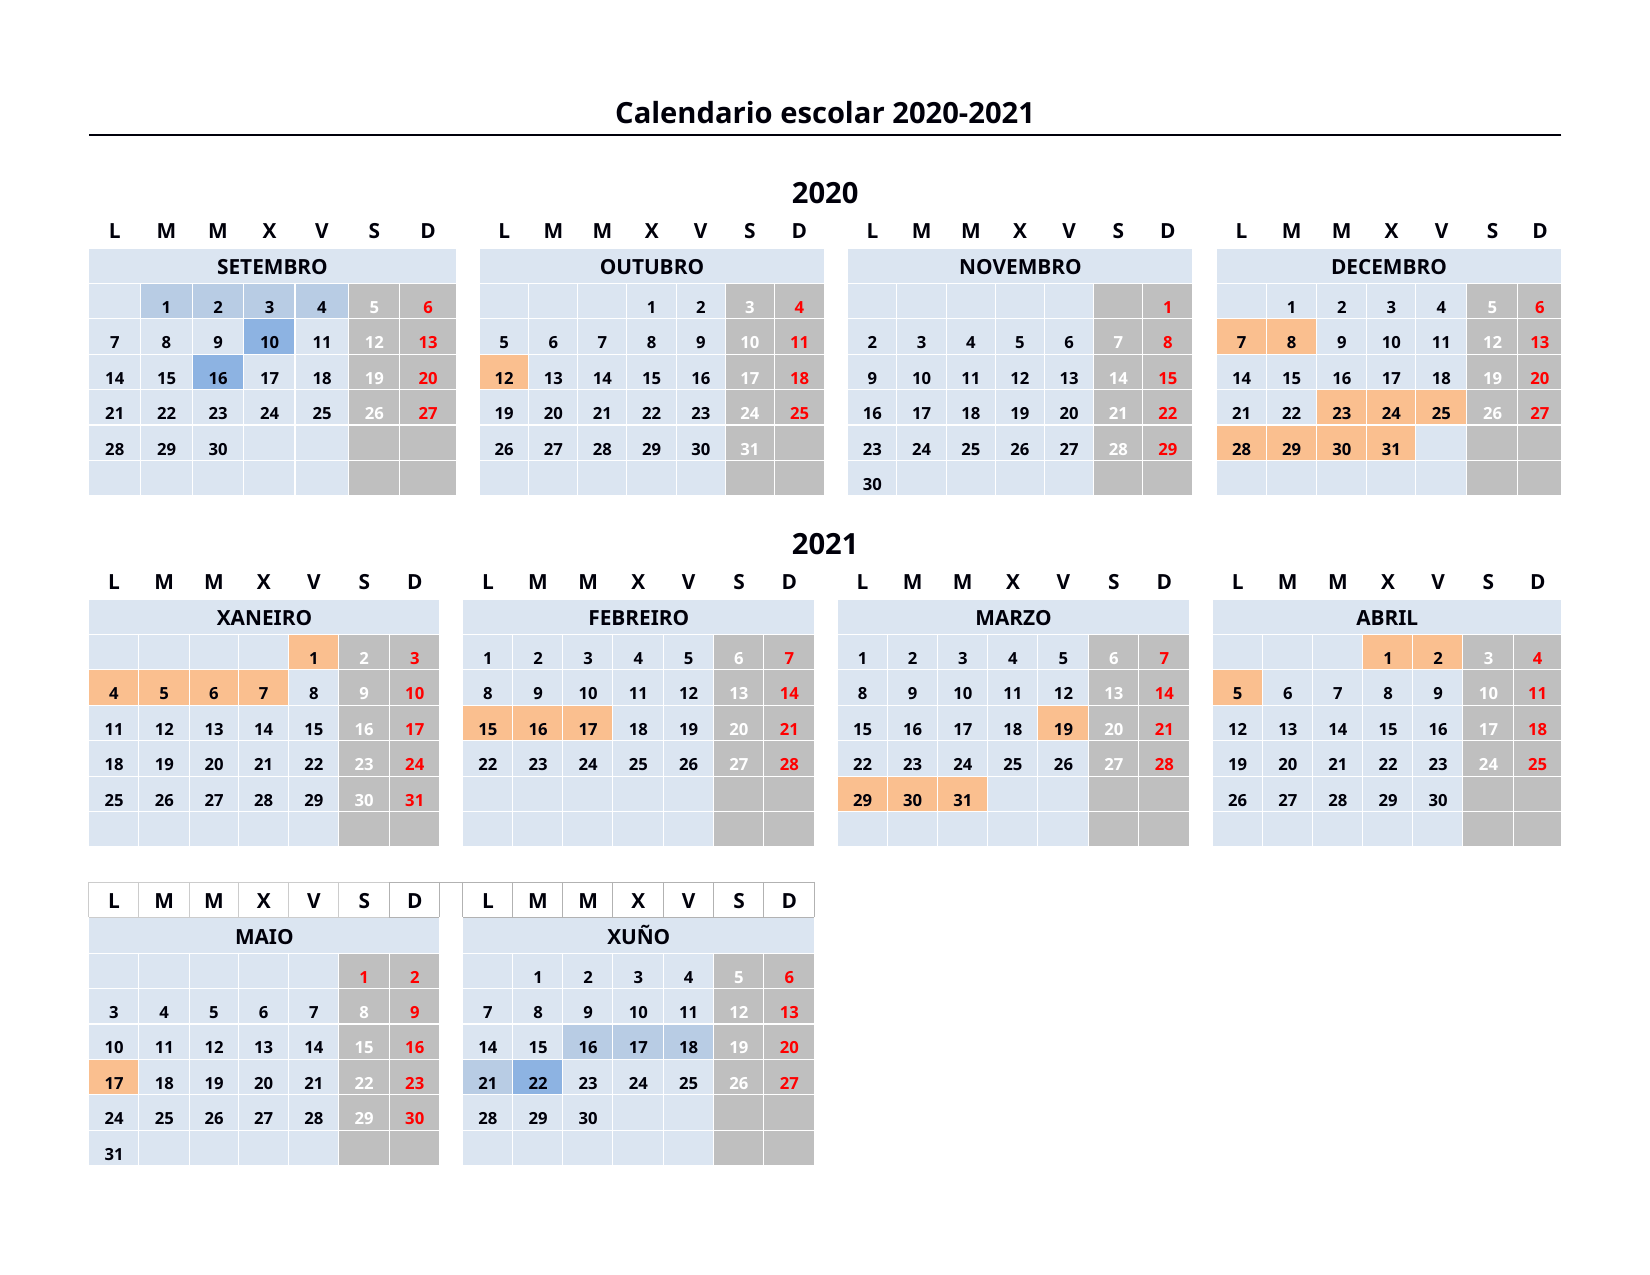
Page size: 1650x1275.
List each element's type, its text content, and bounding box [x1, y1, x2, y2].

table_cell 3 [244, 284, 294, 318]
table_cell 6 [1263, 670, 1312, 705]
table_cell X [239, 883, 288, 917]
table_cell 30 [1317, 426, 1366, 460]
table_cell 21 [1139, 706, 1189, 740]
table_cell 26 [139, 777, 189, 811]
table_cell 11 [664, 989, 713, 1023]
table_cell [897, 284, 946, 318]
table_cell [838, 1025, 887, 1059]
table_cell 9 [193, 319, 243, 354]
table_cell 26 [190, 1095, 238, 1130]
table_cell 30 [888, 777, 937, 811]
table_cell 1 [1143, 284, 1192, 318]
table_cell [1190, 954, 1212, 988]
table_cell 4 [1416, 284, 1466, 318]
table_cell 28 [463, 1095, 512, 1130]
table_cell [1514, 954, 1561, 988]
table_cell [529, 284, 577, 318]
table_cell 14 [1094, 355, 1142, 389]
table_cell 28 [289, 1095, 338, 1130]
table_cell [938, 1095, 987, 1130]
table_cell 23 [193, 390, 243, 424]
table_cell 11 [1514, 670, 1561, 705]
table_cell 20 [1089, 706, 1138, 740]
table_cell 30 [193, 426, 243, 460]
table_cell [1363, 989, 1412, 1023]
table_cell 6 [239, 989, 288, 1023]
table_cell [815, 883, 837, 917]
table_cell 10 [1367, 319, 1415, 354]
table_cell [1038, 989, 1088, 1023]
table_cell [89, 635, 138, 669]
table_cell 14 [1313, 706, 1362, 740]
table_header L [848, 212, 897, 247]
table_cell 5 [1467, 284, 1517, 318]
table_cell Abril [1213, 600, 1561, 634]
table_cell 2 [888, 635, 937, 669]
table_cell 1 [463, 635, 512, 669]
table_cell [1094, 461, 1142, 495]
table_cell 9 [390, 989, 439, 1023]
table_cell 13 [529, 355, 577, 389]
table_cell 17 [1463, 706, 1513, 740]
table_cell [815, 954, 837, 988]
table_cell 25 [89, 777, 138, 811]
table_cell [578, 461, 626, 495]
table_cell 13 [1045, 355, 1093, 389]
table_cell [1313, 1095, 1362, 1130]
table_cell 31 [390, 777, 439, 811]
table_cell 27 [714, 741, 763, 776]
table_cell 19 [480, 390, 528, 424]
table_cell 7 [239, 670, 288, 705]
table_cell 23 [563, 1060, 612, 1094]
table_cell [947, 284, 995, 318]
table_cell [838, 883, 1189, 917]
table_header M [529, 212, 578, 247]
table_cell 23 [1317, 390, 1366, 424]
table_cell [815, 1131, 837, 1165]
table_cell [848, 284, 896, 318]
table_cell [988, 1131, 1037, 1165]
table_cell [825, 461, 847, 495]
table_cell 13 [1518, 319, 1561, 354]
table_cell [1313, 812, 1362, 846]
table_cell 17 [390, 706, 439, 740]
table_cell [1263, 812, 1312, 846]
table_cell [815, 1060, 837, 1094]
table_cell [815, 777, 837, 811]
table_cell 12 [996, 355, 1044, 389]
table_cell 4 [296, 284, 348, 318]
table_cell 11 [1416, 319, 1466, 354]
table_cell 11 [988, 670, 1037, 705]
table_cell 3 [1367, 284, 1415, 318]
table_cell Decembro [1217, 249, 1561, 283]
table_cell [1514, 883, 1561, 917]
table_header M [938, 563, 988, 598]
table_cell 2 [848, 319, 896, 354]
table_cell 9 [677, 319, 725, 354]
table_cell 15 [289, 706, 338, 740]
table_cell [613, 777, 663, 811]
table_cell [190, 954, 238, 988]
table_cell 16 [888, 706, 937, 740]
table_cell 18 [1514, 706, 1561, 740]
table_cell 19 [1213, 741, 1262, 776]
table_cell [1089, 1025, 1138, 1059]
table_cell 29 [838, 777, 887, 811]
table_cell [664, 777, 713, 811]
table_cell [1038, 1025, 1088, 1059]
table_cell 3 [825, 284, 847, 318]
table_cell 31 [89, 1131, 138, 1165]
table_cell 17 [938, 706, 987, 740]
table_cell 24 [726, 390, 774, 424]
table_cell 7 [89, 319, 140, 354]
table_cell [1190, 883, 1212, 917]
table_cell [1094, 284, 1142, 318]
table_header V [1416, 212, 1467, 247]
table_cell 25 [947, 426, 995, 460]
table_cell 9 [513, 670, 562, 705]
table_cell [1518, 426, 1561, 460]
table_cell 16 [563, 1025, 612, 1059]
table_cell 9 [563, 989, 612, 1023]
table_cell 27 [190, 777, 238, 811]
table_cell [1190, 600, 1212, 634]
table_cell 5 [480, 319, 528, 354]
table_cell 14 [1217, 355, 1266, 389]
table_cell [457, 284, 479, 318]
table_cell 29 [289, 777, 338, 811]
table_cell 23 [888, 741, 937, 776]
table_cell [1413, 812, 1462, 846]
table_cell [1190, 777, 1212, 811]
table_cell 1 [289, 635, 338, 669]
table_cell [440, 706, 462, 740]
table_cell [815, 635, 837, 669]
table_cell [390, 1131, 439, 1165]
table_cell 24 [390, 741, 439, 776]
table_cell 8 [1267, 319, 1316, 354]
table_cell [888, 1060, 937, 1094]
table_cell [289, 954, 338, 988]
table_header D [389, 563, 440, 598]
table_cell [1514, 1131, 1561, 1165]
table_header S [1094, 212, 1143, 247]
table_cell [239, 635, 288, 669]
table_cell 17 [89, 1060, 138, 1094]
table_cell [938, 954, 987, 988]
table_cell 13 [1263, 706, 1312, 740]
table_cell 9 [1413, 670, 1462, 705]
table_header M [1313, 563, 1363, 598]
table_cell [1213, 989, 1262, 1023]
table_cell [664, 812, 713, 846]
table_cell [825, 355, 847, 389]
table_cell [244, 426, 294, 460]
table_cell 26 [480, 426, 528, 460]
table_cell [815, 989, 837, 1023]
table_header [1190, 563, 1212, 598]
table_header V [1044, 212, 1093, 247]
table_cell 2 [513, 635, 562, 669]
table_cell [1190, 1131, 1212, 1165]
table_cell 2 [563, 954, 612, 988]
table_cell 1 [627, 284, 676, 318]
table_cell SETEMBRO [89, 249, 456, 283]
table_header M [897, 212, 946, 247]
table_cell 1 [1267, 284, 1316, 318]
table_cell 17 [726, 355, 774, 389]
table_cell [613, 812, 663, 846]
table_header V [676, 212, 725, 247]
table_cell [463, 777, 512, 811]
table_header M [578, 212, 627, 247]
table_cell 18 [988, 706, 1037, 740]
table_cell [815, 670, 837, 705]
table_header V [663, 563, 714, 598]
table_cell 26 [1038, 741, 1088, 776]
table_cell 28 [1139, 741, 1189, 776]
table_cell [838, 918, 1189, 953]
table_cell [1363, 1025, 1412, 1059]
table_cell [1416, 461, 1466, 495]
table_cell 16 [1317, 355, 1366, 389]
table_cell 21 [1313, 741, 1362, 776]
table_cell [1463, 1131, 1513, 1165]
table_cell 14 [239, 706, 288, 740]
table_cell [714, 812, 763, 846]
table_cell 29 [513, 1095, 562, 1130]
table_cell 1 [339, 954, 389, 988]
table_cell [1463, 1095, 1513, 1130]
table_cell 4 [775, 284, 824, 318]
table_cell [1413, 1060, 1462, 1094]
table_cell [888, 1131, 937, 1165]
table_cell [563, 1131, 612, 1165]
table_cell 29 [339, 1095, 389, 1130]
table_cell [838, 1060, 887, 1094]
table_cell [764, 1131, 814, 1165]
table_cell [888, 1025, 937, 1059]
table_header M [946, 212, 995, 247]
table_cell 29 [627, 426, 676, 460]
table_header D [1518, 212, 1561, 247]
table_cell 7 [463, 989, 512, 1023]
table_cell 28 [764, 741, 814, 776]
table_cell 16 [848, 390, 896, 424]
table_cell [139, 1131, 189, 1165]
table_cell 17 [563, 706, 612, 740]
table_cell 19 [1467, 355, 1517, 389]
table_header L [463, 563, 513, 598]
table_cell [838, 1131, 887, 1165]
table_cell 6 [190, 670, 238, 705]
table_cell [190, 635, 238, 669]
table_cell 28 [1313, 777, 1362, 811]
table_cell [1038, 812, 1088, 846]
table_cell MAiO [89, 918, 439, 953]
table_cell 5 [714, 954, 763, 988]
table_cell 12 [714, 989, 763, 1023]
table_cell [190, 1131, 238, 1165]
table_cell 1 [141, 284, 192, 318]
table_cell 23 [1413, 741, 1462, 776]
table_cell 25 [139, 1095, 189, 1130]
table_cell 11 [775, 319, 824, 354]
table_cell 16 [193, 355, 243, 389]
table_cell [838, 989, 887, 1023]
table_cell [440, 812, 462, 846]
table_cell [289, 1131, 338, 1165]
table_cell [463, 954, 512, 988]
table_cell 20 [400, 355, 456, 389]
table_cell 5 [996, 319, 1044, 354]
table_cell [190, 812, 238, 846]
table_cell [1190, 1025, 1212, 1059]
table_cell [1363, 1095, 1412, 1130]
table_cell Novembro [848, 249, 1192, 283]
table_cell [139, 635, 189, 669]
table_cell [440, 741, 462, 776]
table_cell [1045, 461, 1093, 495]
table_cell [764, 777, 814, 811]
table_cell [664, 1131, 713, 1165]
table_cell 16 [513, 706, 562, 740]
table_cell 3 [897, 319, 946, 354]
table_header S [1089, 563, 1139, 598]
table_cell [89, 812, 138, 846]
table_cell 19 [349, 355, 399, 389]
table_cell [988, 1060, 1037, 1094]
table_cell [947, 461, 995, 495]
table_cell 11 [947, 355, 995, 389]
table_cell [838, 954, 887, 988]
table_cell 20 [764, 1025, 814, 1059]
table_cell [1139, 777, 1189, 811]
table_header M [189, 563, 238, 598]
table_cell 27 [529, 426, 577, 460]
table_cell 26 [1467, 390, 1517, 424]
table_cell 6 [529, 319, 577, 354]
table_cell 17 [613, 1025, 663, 1059]
table_cell [1467, 426, 1517, 460]
table_cell [988, 1025, 1037, 1059]
table_cell D [764, 883, 814, 917]
table_cell S [714, 883, 763, 917]
table_cell 16 [1413, 706, 1462, 740]
table_cell MARZO [838, 600, 1189, 634]
table_cell 8 [627, 319, 676, 354]
table_cell 10 [726, 319, 774, 354]
table_cell 27 [1089, 741, 1138, 776]
table_cell 6 [400, 284, 456, 318]
table_cell 24 [1463, 741, 1513, 776]
table_cell 21 [239, 741, 288, 776]
table_cell 26 [1213, 777, 1262, 811]
table_cell 22 [463, 741, 512, 776]
table_cell [938, 1025, 987, 1059]
table_cell 22 [1143, 390, 1192, 424]
table_cell Febreiro [463, 600, 814, 634]
table_header D [1143, 212, 1193, 247]
table_cell 19 [139, 741, 189, 776]
table_cell [440, 848, 462, 882]
table_cell 30 [339, 777, 389, 811]
table_cell 15 [463, 706, 512, 740]
table_cell [1139, 812, 1189, 846]
table_cell [775, 461, 824, 495]
table_cell [440, 954, 462, 988]
table_cell 25 [296, 390, 348, 424]
table_cell 7 [1139, 635, 1189, 669]
table_cell [938, 812, 987, 846]
table_cell [938, 1060, 987, 1094]
table_cell [938, 989, 987, 1023]
table_header M [1263, 563, 1313, 598]
table_cell [563, 812, 612, 846]
table_header X [613, 563, 663, 598]
table_cell 20 [714, 706, 763, 740]
table_cell [1190, 706, 1212, 740]
table_cell [714, 1131, 763, 1165]
table_cell 8 [513, 989, 562, 1023]
table_cell [1190, 1095, 1212, 1130]
table_cell [1514, 989, 1561, 1023]
table_cell [1089, 1095, 1138, 1130]
table_cell 18 [664, 1025, 713, 1059]
table_cell [1139, 989, 1189, 1023]
table_cell 3 [613, 954, 663, 988]
table_cell 21 [289, 1060, 338, 1094]
table_cell L [89, 883, 138, 917]
table_cell 7 [1094, 319, 1142, 354]
table_cell [1514, 1095, 1561, 1130]
table_cell 12 [1467, 319, 1517, 354]
table_cell [888, 954, 937, 988]
table_cell [1190, 812, 1212, 846]
table_cell [1463, 954, 1513, 988]
table_cell [1514, 1060, 1561, 1094]
table_cell 24 [244, 390, 294, 424]
table_cell 10 [938, 670, 987, 705]
table_cell 22 [513, 1060, 562, 1094]
table_cell [1413, 1025, 1462, 1059]
table_cell [1514, 777, 1561, 811]
table_cell [457, 355, 479, 389]
table_cell [1263, 1095, 1312, 1130]
table_cell [1213, 635, 1262, 669]
table_cell [1139, 954, 1189, 988]
table_header L [89, 563, 139, 598]
table_header X [627, 212, 676, 247]
table_cell [988, 954, 1037, 988]
table_cell [1313, 1131, 1362, 1165]
table_header V [1038, 563, 1088, 598]
table_cell 8 [838, 670, 887, 705]
table_cell 12 [1038, 670, 1088, 705]
table_cell [714, 1095, 763, 1130]
table_cell [1213, 812, 1262, 846]
table_cell [1463, 1025, 1513, 1059]
table_cell [1363, 1060, 1412, 1094]
table_cell 29 [1143, 426, 1192, 460]
table_cell 24 [613, 1060, 663, 1094]
table_cell [1263, 1025, 1312, 1059]
table_cell 6 [1045, 319, 1093, 354]
table_cell [440, 670, 462, 705]
table_cell [440, 1060, 462, 1094]
table_cell [825, 390, 847, 424]
table_cell 10 [563, 670, 612, 705]
table_cell [239, 812, 288, 846]
table_cell [578, 284, 626, 318]
table_cell [815, 848, 837, 882]
table_cell [400, 426, 456, 460]
table_cell 28 [1094, 426, 1142, 460]
table_cell 12 [139, 706, 189, 740]
table_cell [838, 848, 1189, 882]
table_cell [513, 812, 562, 846]
table_cell L [463, 883, 512, 917]
table_cell [714, 777, 763, 811]
table_cell 23 [677, 390, 725, 424]
table_cell [1193, 355, 1216, 389]
table_cell 27 [764, 1060, 814, 1094]
table_cell 6 [1518, 284, 1561, 318]
table_cell 9 [848, 355, 896, 389]
table_cell 18 [89, 741, 138, 776]
table_cell [815, 918, 837, 953]
table_cell 2 [1317, 284, 1366, 318]
table_cell 24 [938, 741, 987, 776]
table_cell V [664, 883, 713, 917]
table_cell [139, 812, 189, 846]
table_cell [1467, 461, 1517, 495]
table_cell 5 [349, 284, 399, 318]
table_cell [838, 1095, 887, 1130]
table_cell [1213, 1095, 1262, 1130]
table_cell [897, 461, 946, 495]
table_cell [1217, 461, 1266, 495]
table_cell [815, 1095, 837, 1130]
table_cell [1139, 1060, 1189, 1094]
table_header M [139, 563, 189, 598]
table_cell [1089, 1060, 1138, 1094]
table_cell 7 [1217, 319, 1266, 354]
table_cell 26 [714, 1060, 763, 1094]
table_cell [764, 812, 814, 846]
table_cell 23 [390, 1060, 439, 1094]
table_header D [774, 212, 824, 247]
table_cell [996, 461, 1044, 495]
table_header D [764, 563, 814, 598]
table_cell 11 [139, 1025, 189, 1059]
table_cell [457, 461, 479, 495]
table_cell 19 [190, 1060, 238, 1094]
table_cell 12 [190, 1025, 238, 1059]
table_header X [244, 212, 295, 247]
table_cell [888, 1095, 937, 1130]
table_cell [339, 1131, 389, 1165]
table_cell 14 [764, 670, 814, 705]
table_cell 25 [664, 1060, 713, 1094]
table_cell [988, 812, 1037, 846]
table_cell [440, 917, 462, 953]
table_cell 17 [1367, 355, 1415, 389]
table_cell 7 [578, 319, 626, 354]
table_cell [1217, 284, 1266, 318]
table_cell [440, 883, 462, 917]
table_cell V [289, 883, 338, 917]
table_cell [296, 461, 348, 495]
table_cell 25 [1416, 390, 1466, 424]
table_cell 30 [1413, 777, 1462, 811]
table_cell [1263, 635, 1312, 669]
table_cell [988, 777, 1037, 811]
table_cell [1213, 1131, 1262, 1165]
table_cell 3 [1463, 635, 1513, 669]
table_header V [295, 212, 348, 247]
table_cell 14 [289, 1025, 338, 1059]
table_cell [1139, 1095, 1189, 1130]
table_header X [1363, 563, 1413, 598]
table_cell 13 [239, 1025, 288, 1059]
table_cell 19 [714, 1025, 763, 1059]
table_header M [192, 212, 243, 247]
table_cell M [563, 883, 612, 917]
table_cell 10 [613, 989, 663, 1023]
table_cell 11 [296, 319, 348, 354]
table_cell [775, 426, 824, 460]
table_cell [1416, 426, 1466, 460]
table_cell [1317, 461, 1366, 495]
table_cell 26 [996, 426, 1044, 460]
table_header D [400, 212, 456, 247]
table_cell [89, 954, 138, 988]
table_cell Xaneiro [89, 600, 439, 634]
table_cell 19 [996, 390, 1044, 424]
table_cell [1190, 741, 1212, 776]
table_cell [1190, 989, 1212, 1023]
table_cell [1089, 812, 1138, 846]
table_cell S [339, 883, 389, 917]
table_cell 3 [89, 989, 138, 1023]
table_cell M [139, 883, 189, 917]
table_cell 4 [988, 635, 1037, 669]
table_cell 12 [349, 319, 399, 354]
table_cell [988, 989, 1037, 1023]
table_header [440, 563, 463, 598]
table_cell 9 [1317, 319, 1366, 354]
table_header S [1463, 563, 1513, 598]
table_cell [815, 706, 837, 740]
table_cell 20 [529, 390, 577, 424]
table_header M [563, 563, 613, 598]
table_cell [400, 461, 456, 495]
table_cell [1413, 1095, 1462, 1130]
table_cell 4 [89, 670, 138, 705]
table_cell Outubro [480, 249, 824, 283]
table_cell 3 [390, 635, 439, 669]
table_cell [996, 284, 1044, 318]
table_cell [1193, 390, 1216, 424]
table_cell 16 [677, 355, 725, 389]
table_cell [815, 741, 837, 776]
table_cell 19 [664, 706, 713, 740]
table_cell [463, 848, 814, 882]
table_header X [995, 212, 1044, 247]
table_cell 3 [563, 635, 612, 669]
table_cell [764, 1095, 814, 1130]
table_cell [1213, 1060, 1262, 1094]
table_header L [1213, 563, 1262, 598]
table_cell [838, 812, 887, 846]
table_cell [1190, 1060, 1212, 1094]
table_cell [1193, 284, 1216, 318]
table_header M [513, 563, 563, 598]
table_cell [349, 426, 399, 460]
table_cell 5 [1038, 635, 1088, 669]
table_cell 7 [764, 635, 814, 669]
table_cell [1038, 777, 1088, 811]
table_cell [1313, 954, 1362, 988]
table_cell 14 [89, 355, 140, 389]
table_cell [1514, 918, 1561, 953]
table_cell 4 [664, 954, 713, 988]
table_cell 7 [1313, 670, 1362, 705]
table_cell 31 [938, 777, 987, 811]
table_cell [193, 461, 243, 495]
table_cell [529, 461, 577, 495]
table_cell 1 [1363, 635, 1412, 669]
table_cell [289, 812, 338, 846]
table_cell 5 [190, 989, 238, 1023]
table_cell 22 [339, 1060, 389, 1094]
table_cell [1463, 777, 1513, 811]
table_cell [440, 989, 462, 1023]
table_header L [1216, 212, 1266, 247]
table_header [1193, 212, 1216, 247]
table_cell 4 [1514, 635, 1561, 669]
table_cell 22 [141, 390, 192, 424]
table_cell [1190, 670, 1212, 705]
table_cell [1363, 954, 1412, 988]
table_cell 1 [838, 635, 887, 669]
table_header L [837, 563, 887, 598]
table_cell 5 [664, 635, 713, 669]
table_cell [440, 600, 462, 634]
table_cell [988, 1095, 1037, 1130]
table_cell [825, 319, 847, 354]
table_cell 19 [1038, 706, 1088, 740]
table_cell 27 [1045, 426, 1093, 460]
table_cell [296, 426, 348, 460]
table_cell 10 [244, 319, 294, 354]
table_cell [1139, 1025, 1189, 1059]
table_cell 15 [141, 355, 192, 389]
table_cell [815, 812, 837, 846]
table_cell [1038, 954, 1088, 988]
table_cell [1038, 1131, 1088, 1165]
table_cell 9 [888, 670, 937, 705]
table_cell 15 [1143, 355, 1192, 389]
table_cell [815, 1025, 837, 1059]
table_cell 14 [463, 1025, 512, 1059]
table_cell 28 [89, 426, 140, 460]
table_cell [1038, 1060, 1088, 1094]
table_cell 12 [664, 670, 713, 705]
table_cell 29 [141, 426, 192, 460]
table_header S [1467, 212, 1518, 247]
table_cell 2 [339, 635, 389, 669]
table_cell 11 [613, 670, 663, 705]
table_header D [1514, 563, 1561, 598]
table_cell M [513, 883, 562, 917]
table_cell 8 [1363, 670, 1412, 705]
table_header M [140, 212, 192, 247]
table_cell [89, 848, 439, 882]
table_cell 28 [578, 426, 626, 460]
table_cell [1313, 1060, 1362, 1094]
table_cell [480, 284, 528, 318]
table_cell 23 [339, 741, 389, 776]
table_cell [1463, 989, 1513, 1023]
table_cell [1213, 954, 1262, 988]
table_cell [1190, 918, 1212, 953]
table_cell [1213, 848, 1561, 882]
table_cell 4 [947, 319, 995, 354]
table_cell 17 [244, 355, 294, 389]
table_cell 30 [563, 1095, 612, 1130]
table_cell 25 [613, 741, 663, 776]
table_cell [89, 284, 140, 318]
table_header S [714, 563, 764, 598]
table_cell [457, 390, 479, 424]
table_cell 21 [764, 706, 814, 740]
table_cell 2 [390, 954, 439, 988]
table_cell [613, 1095, 663, 1130]
table_cell 17 [897, 390, 946, 424]
table_cell 25 [988, 741, 1037, 776]
table_cell [457, 249, 479, 283]
table_cell 18 [1416, 355, 1466, 389]
table_cell 8 [289, 670, 338, 705]
table_cell 27 [1263, 777, 1312, 811]
table_cell [463, 1131, 512, 1165]
table_cell 13 [714, 670, 763, 705]
table_cell 30 [848, 461, 896, 495]
table_cell [1089, 777, 1138, 811]
table_cell 12 [480, 355, 528, 389]
table_cell 8 [141, 319, 192, 354]
table_cell 7 [289, 989, 338, 1023]
table_cell [1213, 883, 1513, 917]
table_cell 6 [764, 954, 814, 988]
table_header S [348, 212, 400, 247]
table_cell [1193, 249, 1216, 283]
table_cell 15 [1267, 355, 1316, 389]
table_cell 3 [938, 635, 987, 669]
table_header S [339, 563, 389, 598]
table_cell 3 [726, 284, 774, 318]
table_cell [1313, 989, 1362, 1023]
table_cell 28 [239, 777, 288, 811]
table_header V [289, 563, 339, 598]
table_cell [349, 461, 399, 495]
table_cell 26 [349, 390, 399, 424]
table_cell 29 [1267, 426, 1316, 460]
table_cell [726, 461, 774, 495]
table_cell 8 [463, 670, 512, 705]
table_cell [888, 989, 937, 1023]
table_header S [725, 212, 774, 247]
table_cell 23 [513, 741, 562, 776]
table_header V [1413, 563, 1463, 598]
table_cell 13 [1089, 670, 1138, 705]
table_cell 6 [1089, 635, 1138, 669]
table_cell 1 [513, 954, 562, 988]
table_cell [1045, 284, 1093, 318]
table_cell [1143, 461, 1192, 495]
table_cell 27 [239, 1095, 288, 1130]
table_cell [1463, 812, 1513, 846]
table_cell [1213, 1025, 1262, 1059]
table_cell [440, 1131, 462, 1165]
table_cell [480, 461, 528, 495]
table_cell [1263, 1060, 1312, 1094]
table_cell 23 [848, 426, 896, 460]
table_cell 24 [89, 1095, 138, 1130]
table_cell [1190, 635, 1212, 669]
table_cell 22 [627, 390, 676, 424]
table_cell 2 [677, 284, 725, 318]
table_cell [664, 1095, 713, 1130]
table_cell [457, 319, 479, 354]
table_cell [1089, 1131, 1138, 1165]
table_cell 24 [897, 426, 946, 460]
table_cell XUñO [463, 918, 814, 953]
table_cell [1139, 1131, 1189, 1165]
table_cell 31 [726, 426, 774, 460]
table_cell [513, 1131, 562, 1165]
table_cell 15 [513, 1025, 562, 1059]
table_cell [1190, 848, 1212, 882]
table_cell 10 [89, 1025, 138, 1059]
table_cell [463, 812, 512, 846]
table_cell 18 [296, 355, 348, 389]
table_cell 2 [1413, 635, 1462, 669]
table_cell 4 [613, 635, 663, 669]
table_cell 30 [677, 426, 725, 460]
table_cell [239, 954, 288, 988]
table_cell 16 [390, 1025, 439, 1059]
table_cell 18 [947, 390, 995, 424]
table_cell 29 [1363, 777, 1412, 811]
table_cell M [190, 883, 238, 917]
table_cell [139, 954, 189, 988]
table_cell [1518, 461, 1561, 495]
table_header [814, 563, 837, 598]
table_cell [244, 461, 294, 495]
table_cell 18 [613, 706, 663, 740]
table_cell 21 [1217, 390, 1266, 424]
table_header M [1316, 212, 1367, 247]
table_cell [1463, 1060, 1513, 1094]
table_cell 24 [1367, 390, 1415, 424]
table_cell 20 [239, 1060, 288, 1094]
table_cell 28 [1217, 426, 1266, 460]
table_cell [239, 1131, 288, 1165]
table_cell 11 [89, 706, 138, 740]
table_cell 5 [139, 670, 189, 705]
text 2020 [89, 172, 1561, 212]
table_cell 22 [289, 741, 338, 776]
table_cell [440, 635, 462, 669]
table_header X [239, 563, 288, 598]
table_cell [1363, 1131, 1412, 1165]
table_cell 22 [1363, 741, 1412, 776]
table_cell [627, 461, 676, 495]
table_cell 21 [1094, 390, 1142, 424]
table_header [824, 212, 848, 247]
table_cell 9 [339, 670, 389, 705]
table_cell 27 [400, 390, 456, 424]
table_cell 30 [390, 1095, 439, 1130]
table_cell [1089, 954, 1138, 988]
table_cell 20 [1045, 390, 1093, 424]
table_cell [1193, 461, 1216, 495]
table_cell [339, 812, 389, 846]
table_cell [815, 600, 837, 634]
table_header L [479, 212, 528, 247]
table_cell [1367, 461, 1415, 495]
table_cell [390, 812, 439, 846]
table_cell 21 [89, 390, 140, 424]
table_cell 10 [897, 355, 946, 389]
table_cell [89, 461, 140, 495]
table_cell [1263, 1131, 1312, 1165]
table_header L [89, 212, 140, 247]
table_cell 14 [1139, 670, 1189, 705]
table_cell [1038, 1095, 1088, 1130]
table_cell [1413, 954, 1462, 988]
table_cell X [613, 883, 663, 917]
table_cell 22 [838, 741, 887, 776]
table_cell 10 [1463, 670, 1513, 705]
table_cell 31 [1367, 426, 1415, 460]
table_cell 20 [1263, 741, 1312, 776]
table_cell 13 [190, 706, 238, 740]
table_cell [1514, 1025, 1561, 1059]
table_cell [1213, 918, 1513, 953]
table_cell 25 [1514, 741, 1561, 776]
table_cell 8 [1143, 319, 1192, 354]
text Calendario escolar 2020-2021 [89, 93, 1561, 134]
table_cell 5 [1213, 670, 1262, 705]
table_cell 10 [390, 670, 439, 705]
table_cell 14 [578, 355, 626, 389]
table_cell 21 [578, 390, 626, 424]
table_cell [1193, 426, 1216, 460]
table_cell [563, 777, 612, 811]
table_cell 15 [1363, 706, 1412, 740]
table_cell [1267, 461, 1316, 495]
table_cell 20 [1518, 355, 1561, 389]
table_cell 18 [139, 1060, 189, 1094]
table_header M [1266, 212, 1316, 247]
table_cell 12 [1213, 706, 1262, 740]
table_cell [613, 1131, 663, 1165]
table_cell [513, 777, 562, 811]
table_cell [825, 426, 847, 460]
table_cell 27 [1518, 390, 1561, 424]
table_cell [1313, 1025, 1362, 1059]
table_cell 20 [190, 741, 238, 776]
table_cell 4 [139, 989, 189, 1023]
table_cell 13 [400, 319, 456, 354]
table_cell 22 [1267, 390, 1316, 424]
table_cell 26 [664, 741, 713, 776]
table_cell 24 [563, 741, 612, 776]
table_cell 25 [775, 390, 824, 424]
table_cell 18 [775, 355, 824, 389]
table_cell [1263, 989, 1312, 1023]
text 2021 [89, 523, 1561, 563]
table_cell 13 [764, 989, 814, 1023]
table_cell [457, 426, 479, 460]
table_cell [825, 249, 847, 283]
table_header X [988, 563, 1038, 598]
table_cell [440, 1025, 462, 1059]
table_cell [1363, 812, 1412, 846]
table_header X [1367, 212, 1416, 247]
table_cell 2 [193, 284, 243, 318]
table_cell [440, 1095, 462, 1130]
table_cell [1089, 989, 1138, 1023]
table_cell [938, 1131, 987, 1165]
table_cell [141, 461, 192, 495]
table_cell D [390, 883, 439, 917]
table_cell [440, 777, 462, 811]
table_cell 16 [339, 706, 389, 740]
table_cell [888, 812, 937, 846]
table_cell 15 [627, 355, 676, 389]
table_cell [1413, 1131, 1462, 1165]
table_cell [1413, 989, 1462, 1023]
table_cell 21 [463, 1060, 512, 1094]
table_cell 6 [714, 635, 763, 669]
table_cell [1313, 635, 1362, 669]
table_header [456, 212, 479, 247]
table_cell [1193, 319, 1216, 354]
table_cell [1514, 812, 1561, 846]
table_header D [1139, 563, 1189, 598]
table_cell 15 [339, 1025, 389, 1059]
table_cell 15 [838, 706, 887, 740]
table_cell [1263, 954, 1312, 988]
table_cell 8 [339, 989, 389, 1023]
table_cell [677, 461, 725, 495]
table_header M [888, 563, 937, 598]
